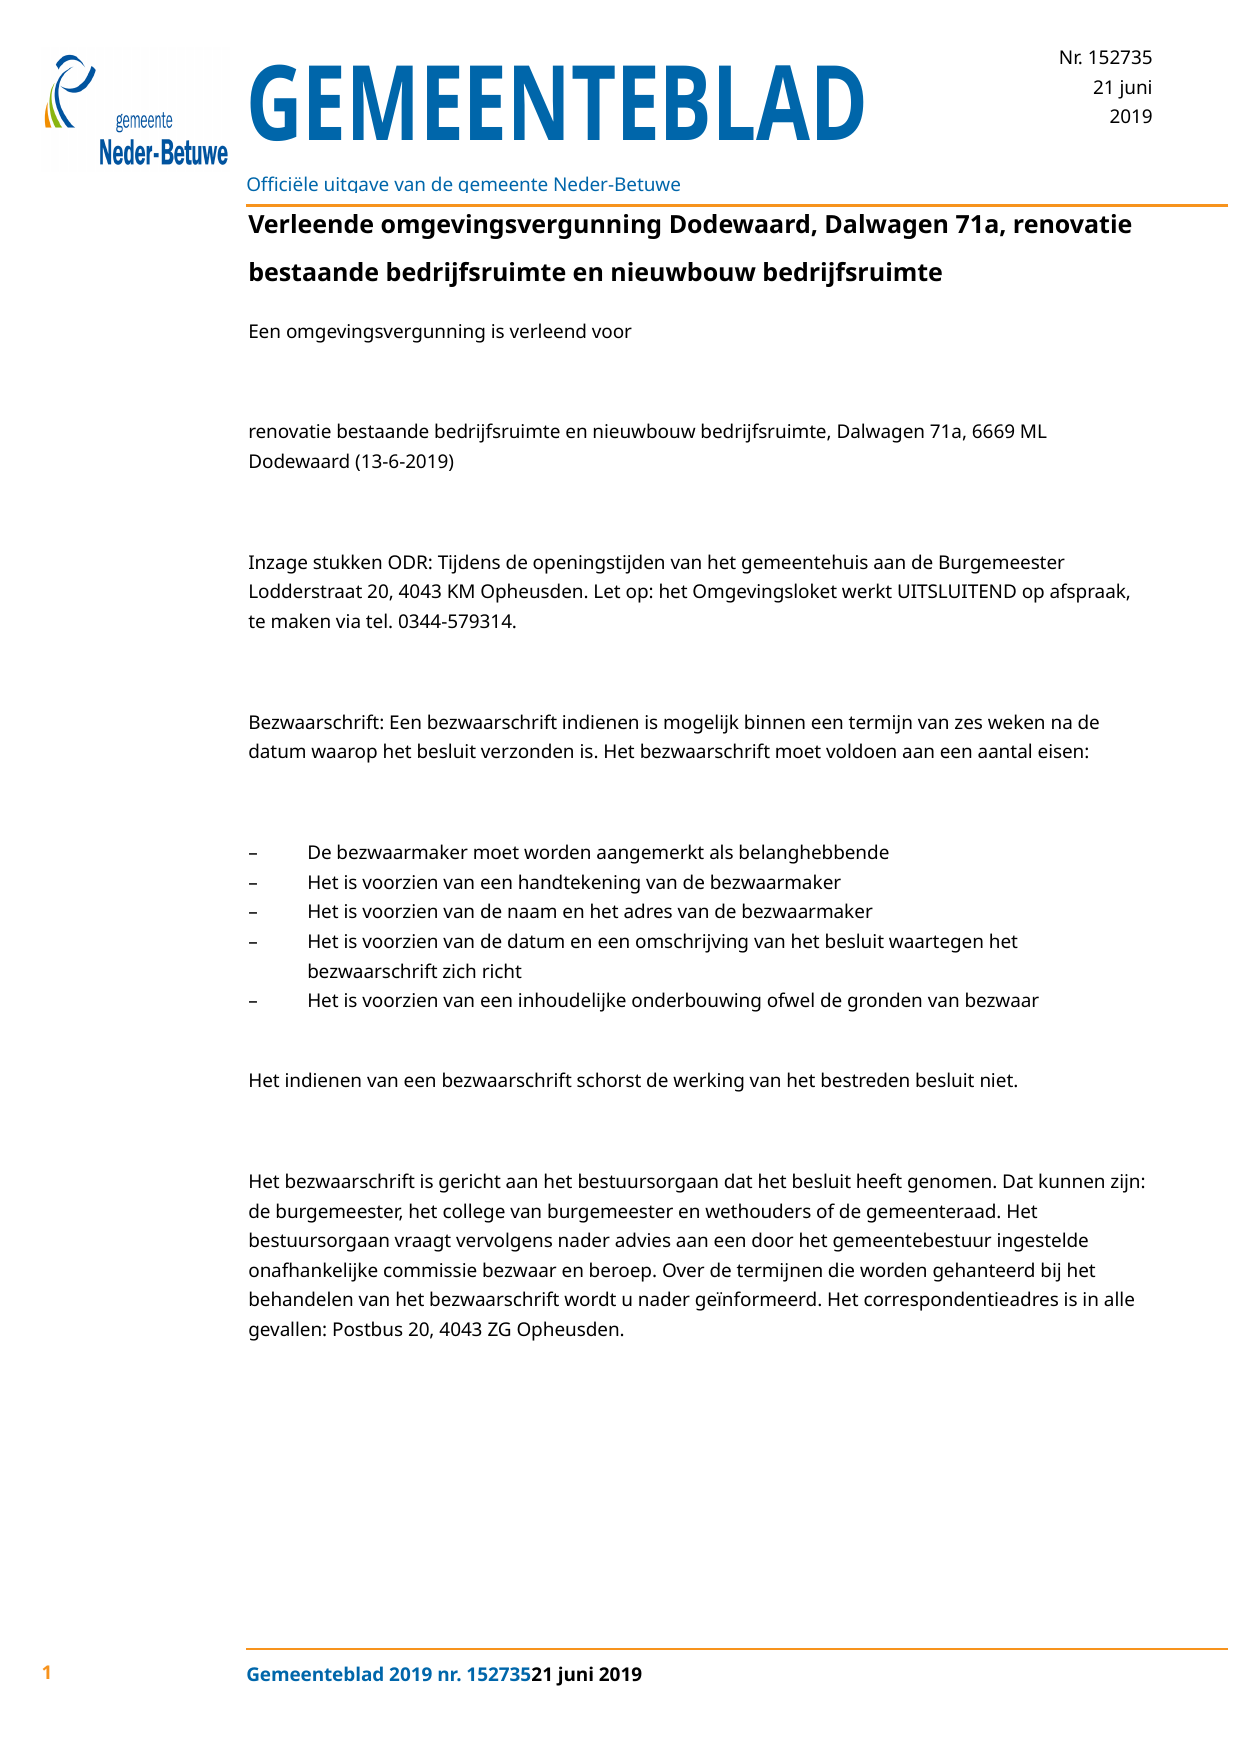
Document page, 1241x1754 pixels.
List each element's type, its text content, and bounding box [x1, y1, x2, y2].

text Verleende omgevingsvergunning Dodewaard, Dalwagen 71a, renovatie bestaande bedrijfsruimte en nieuwbouw bedrijfsruimte [248, 207, 1152, 288]
list Het is voorzien van de datum en een omschrijving van het besluit waartegen het bezwaarschrift zich richt [248, 928, 1152, 984]
text Het bezwaarschrift is gericht aan het bestuursorgaan dat het besluit heeft genomen. Dat kunnen zijn: de burgemeester, het college van burgemeester en wethouders of de gemeenteraad. Het bestuursorgaan vraagt vervolgens nader advies aan een door het gemeentebestuur ingestelde onafhankelijke commissie bezwaar en beroep. Over de termijnen die worden gehanteerd bij het behandelen van het bezwaarschrift wordt u nader geïnformeerd. Het correspondentieadres is in alle gevallen: Postbus 20, 4043 ZG Opheusden. [248, 1168, 1152, 1342]
list Het is voorzien van een inhoudelijke onderbouwing ofwel de gronden van bezwaar [248, 987, 1152, 1013]
text Inzage stukken ODR: Tijdens de openingstijden van het gemeentehuis aan de Burgemeester Lodderstraat 20, 4043 KM Opheusden. Let op: het Omgevingsloket werkt UITSLUITEND op afspraak, te maken via tel. 0344-579314. [248, 549, 1152, 634]
list Het is voorzien van een handtekening van de bezwaarmaker [248, 869, 1152, 895]
text Het indienen van een bezwaarschrift schorst de werking van het bestreden besluit niet. [248, 1067, 1152, 1093]
list De bezwaarmaker moet worden aangemerkt als belanghebbende [248, 839, 1152, 865]
list Het is voorzien van de naam en het adres van de bezwaarmaker [248, 899, 1152, 924]
picture [41, 47, 231, 172]
text Een omgevingsvergunning is verleend voor [248, 318, 1152, 344]
text renovatie bestaande bedrijfsruimte en nieuwbouw bedrijfsruimte, Dalwagen 71a, 6669 ML Dodewaard (13-6-2019) [248, 419, 1152, 474]
text Bezwaarschrift: Een bezwaarschrift indienen is mogelijk binnen een termijn van zes weken na de datum waarop het besluit verzonden is. Het bezwaarschrift moet voldoen aan een aantal eisen: [248, 709, 1152, 764]
